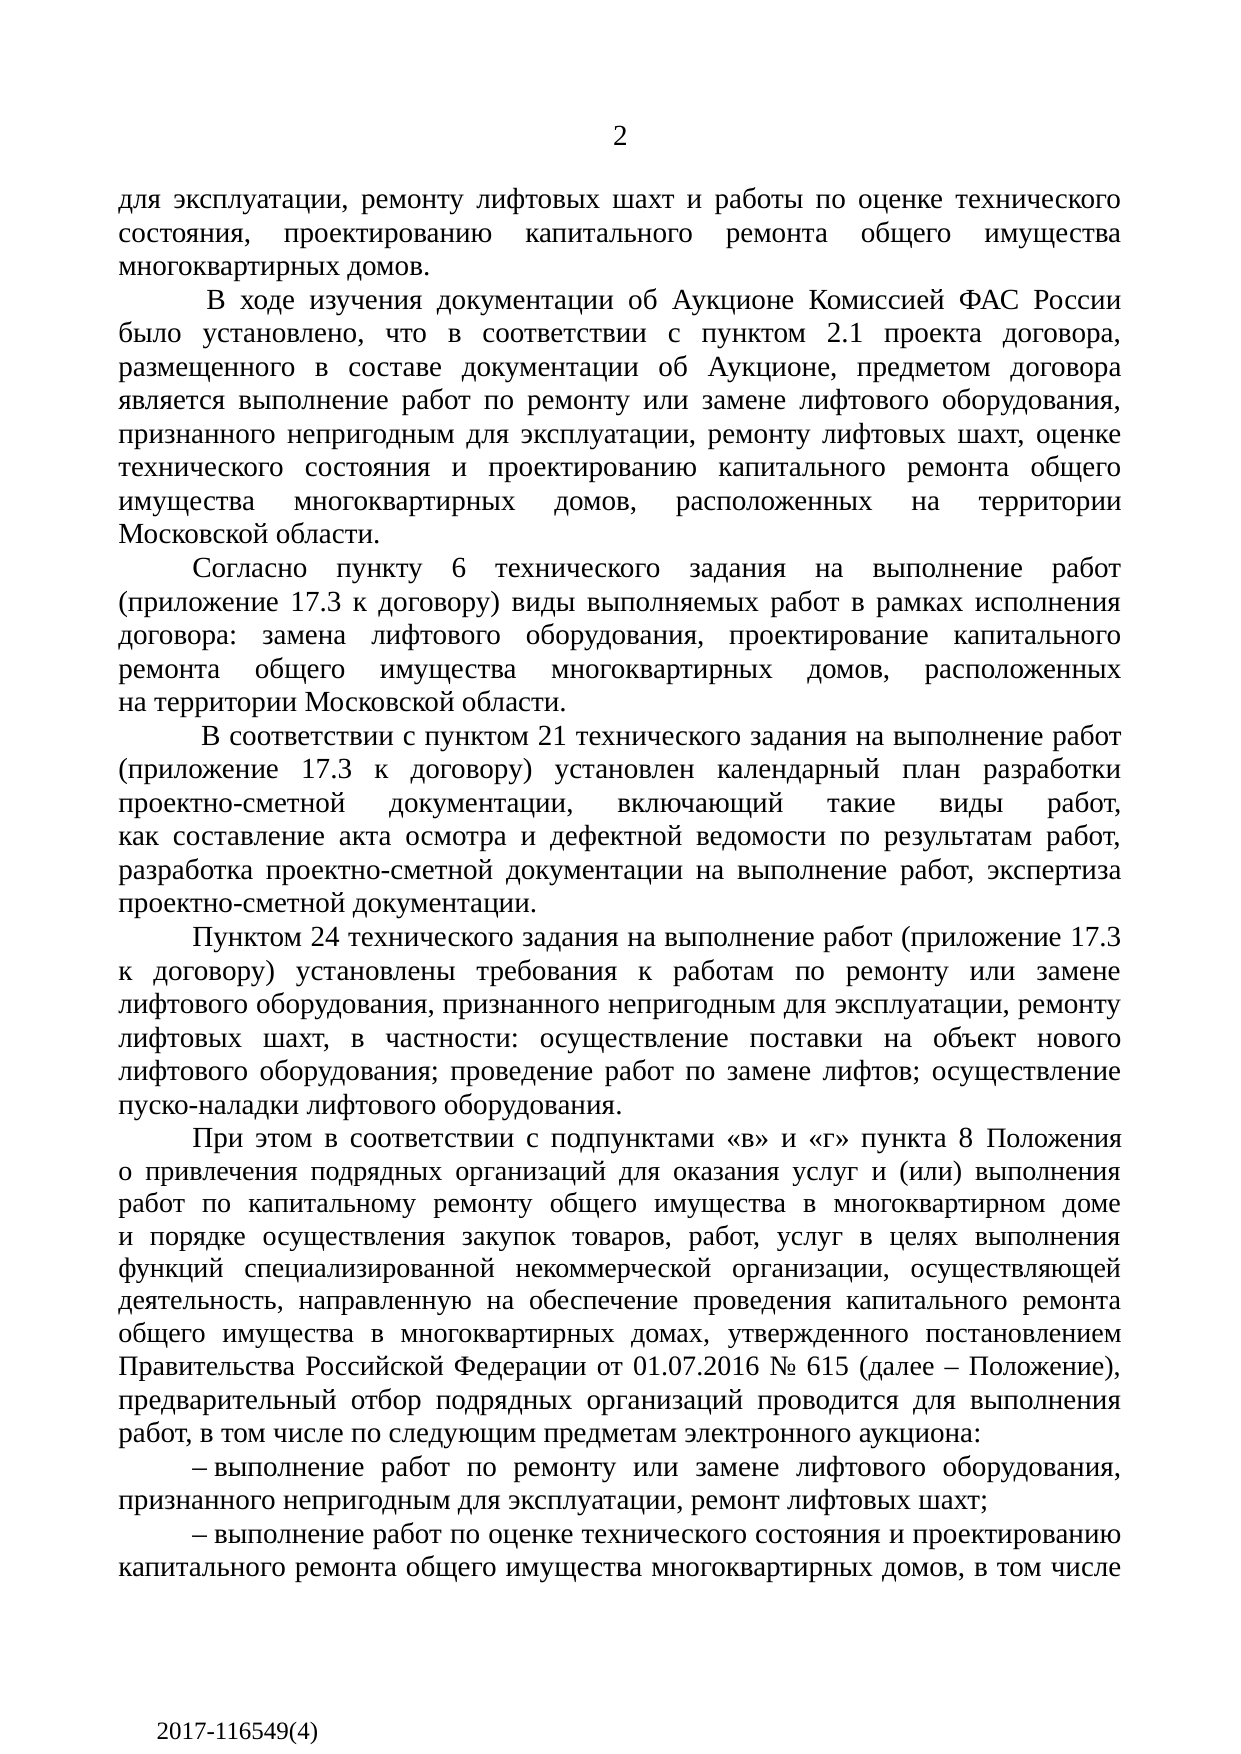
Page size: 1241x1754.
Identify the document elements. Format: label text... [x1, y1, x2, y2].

text Согласно пункту 6 технического задания на выполнение работ (приложение 17.3 к договору) виды выполняемых работ в рамках исполнения договора: замена лифтового оборудования, проектирование капитального ремонта общего имущества многоквартирных домов, расположенных на территории Московской области. [118, 550, 1122, 718]
text В соответствии с пунктом 21 технического задания на выполнение работ (приложение 17.3 к договору) установлен календарный план разработки проектно-сметной документации, включающий такие виды работ, как составление акта осмотра и дефектной ведомости по результатам работ, разработка проектно-сметной документации на выполнение работ, экспертиза проектно-сметной документации. [118, 718, 1122, 919]
text В ходе изучения документации об Аукционе Комиссией ФАС России было установлено, что в соответствии с пунктом 2.1 проекта договора, размещенного в составе документации об Аукционе, предметом договора является выполнение работ по ремонту или замене лифтового оборудования, признанного непригодным для эксплуатации, ремонту лифтовых шахт, оценке технического состояния и проектированию капитального ремонта общего имущества многоквартирных домов, расположенных на территории Московской области. [118, 282, 1122, 550]
text – выполнение работ по оценке технического состояния и проектированию капитального ремонта общего имущества многоквартирных домов, в том числе [118, 1516, 1122, 1583]
text для эксплуатации, ремонту лифтовых шахт и работы по оценке технического состояния, проектированию капитального ремонта общего имущества многоквартирных домов. [118, 181, 1122, 282]
text При этом в соответствии с подпунктами «в» и «г» пункта 8 Положения о привлечения подрядных организаций для оказания услуг и (или) выполнения работ по капитальному ремонту общего имущества в многоквартирном доме и порядке осуществления закупок товаров, работ, услуг в целях выполнения функций специализированной некоммерческой организации, осуществляющей деятельность, направленную на обеспечение проведения капитального ремонта общего имущества в многоквартирных домах, утвержденного постановлением Правительства Российской Федерации от 01.07.2016 № 615 (далее – Положение), предварительный отбор подрядных организаций проводится для выполнения работ, в том числе по следующим предметам электронного аукциона: [118, 1120, 1122, 1449]
text Пунктом 24 технического задания на выполнение работ (приложение 17.3 к договору) установлены требования к работам по ремонту или замене лифтового оборудования, признанного непригодным для эксплуатации, ремонту лифтовых шахт, в частности: осуществление поставки на объект нового лифтового оборудования; проведение работ по замене лифтов; осуществление пуско-наладки лифтового оборудования. [118, 919, 1122, 1120]
text – выполнение работ по ремонту или замене лифтового оборудования, признанного непригодным для эксплуатации, ремонт лифтовых шахт; [118, 1449, 1122, 1516]
